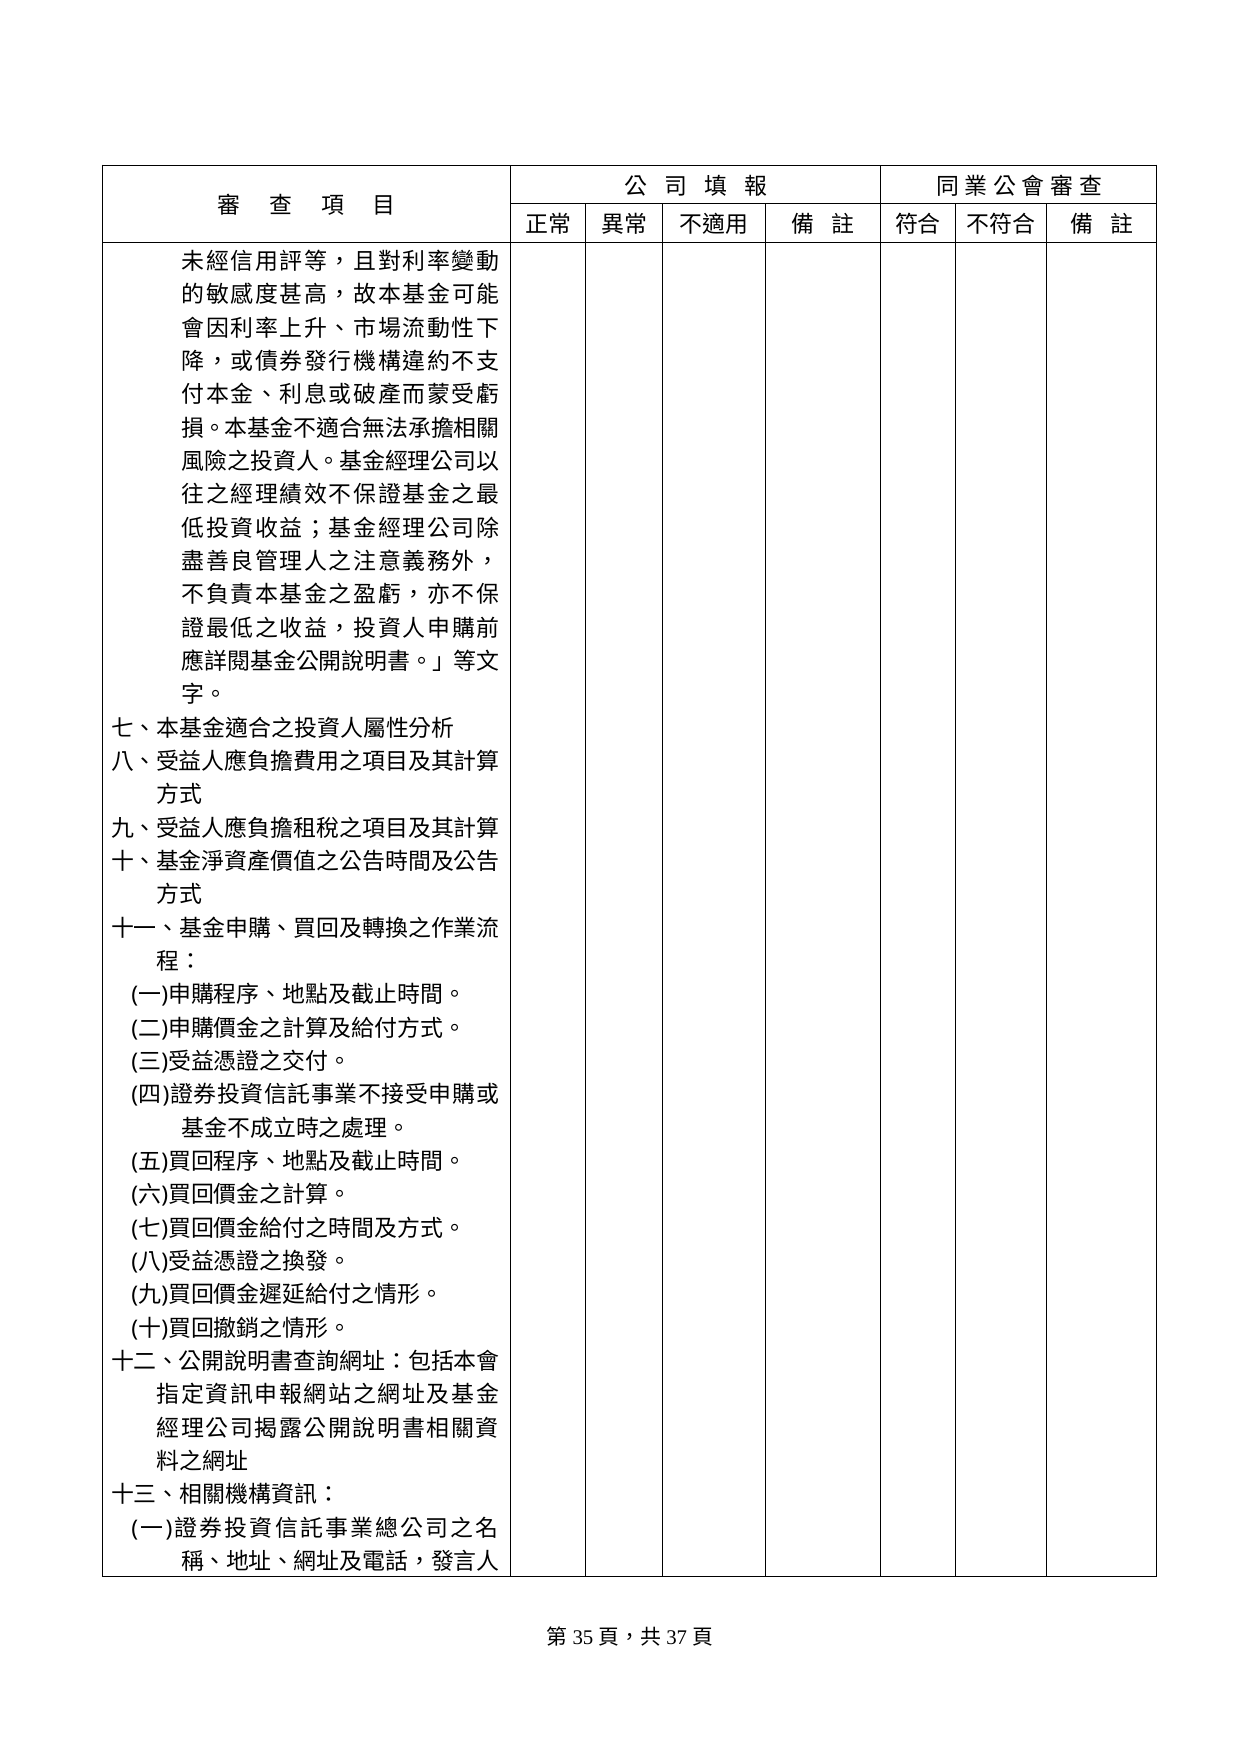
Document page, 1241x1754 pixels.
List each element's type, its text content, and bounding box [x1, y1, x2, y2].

table_cell 符合 [881, 204, 955, 242]
table_header 公 司 填 報 [511, 166, 880, 203]
table_cell 備 註 [766, 204, 880, 242]
table_cell [881, 243, 955, 1576]
table_cell [663, 243, 765, 1576]
table_cell [956, 243, 1046, 1576]
table_cell [766, 243, 880, 1576]
table_header 審 查 項 目 [103, 166, 510, 242]
table_header 同 業 公 會 審 查 [881, 166, 1156, 203]
table_cell [586, 243, 662, 1576]
table_cell 不符合 [956, 204, 1046, 242]
table_cell 未經信用評等，且對利率變動的敏感度甚高，故本基金可能會因利率上升、市場流動性下降，或債券發行機構違約不支付本金、利息或破產而蒙受虧損。本基金不適合無法承擔相關風險之投資人。基金經理公司以往之經理績效不保證基金之最低投資收益；基金經理公司除盡善良管理人之注意義務外，不負責本基金之盈虧，亦不保證最低之收益，投資人申購前應詳閱基金公開說明書。」等文字。 七、本基金適合之投資人屬性分析 八、受益人應負擔費用之項目及其計算方式 九、受益人應負擔租稅之項目及其計算 十、基金淨資產價值之公告時間及公告方式 十一、基金申購、買回及轉換之作業流程： (一)申購程序、地點及截止時間。 (二)申購價金之計算及給付方式。 (三)受益憑證之交付。 (四)證券投資信託事業不接受申購或基金不成立時之處理。 (五)買回程序、地點及截止時間。 (六)買回價金之計算。 (七)買回價金給付之時間及方式。 (八)受益憑證之換發。 (九)買回價金遲延給付之情形。 (十)買回撤銷之情形。 十二、公開說明書查詢網址：包括本會指定資訊申報網站之網址及基金經理公司揭露公開說明書相關資料之網址 十三、相關機構資訊： (一)證券投資信託事業總公司之名稱、地址、網址及電話，發言人 [103, 243, 510, 1576]
table_cell 異常 [586, 204, 662, 242]
table_cell 備 註 [1047, 204, 1156, 242]
table_cell [511, 243, 585, 1576]
table_cell 正常 [511, 204, 585, 242]
table_cell 不適用 [663, 204, 765, 242]
table_cell [1047, 243, 1156, 1576]
